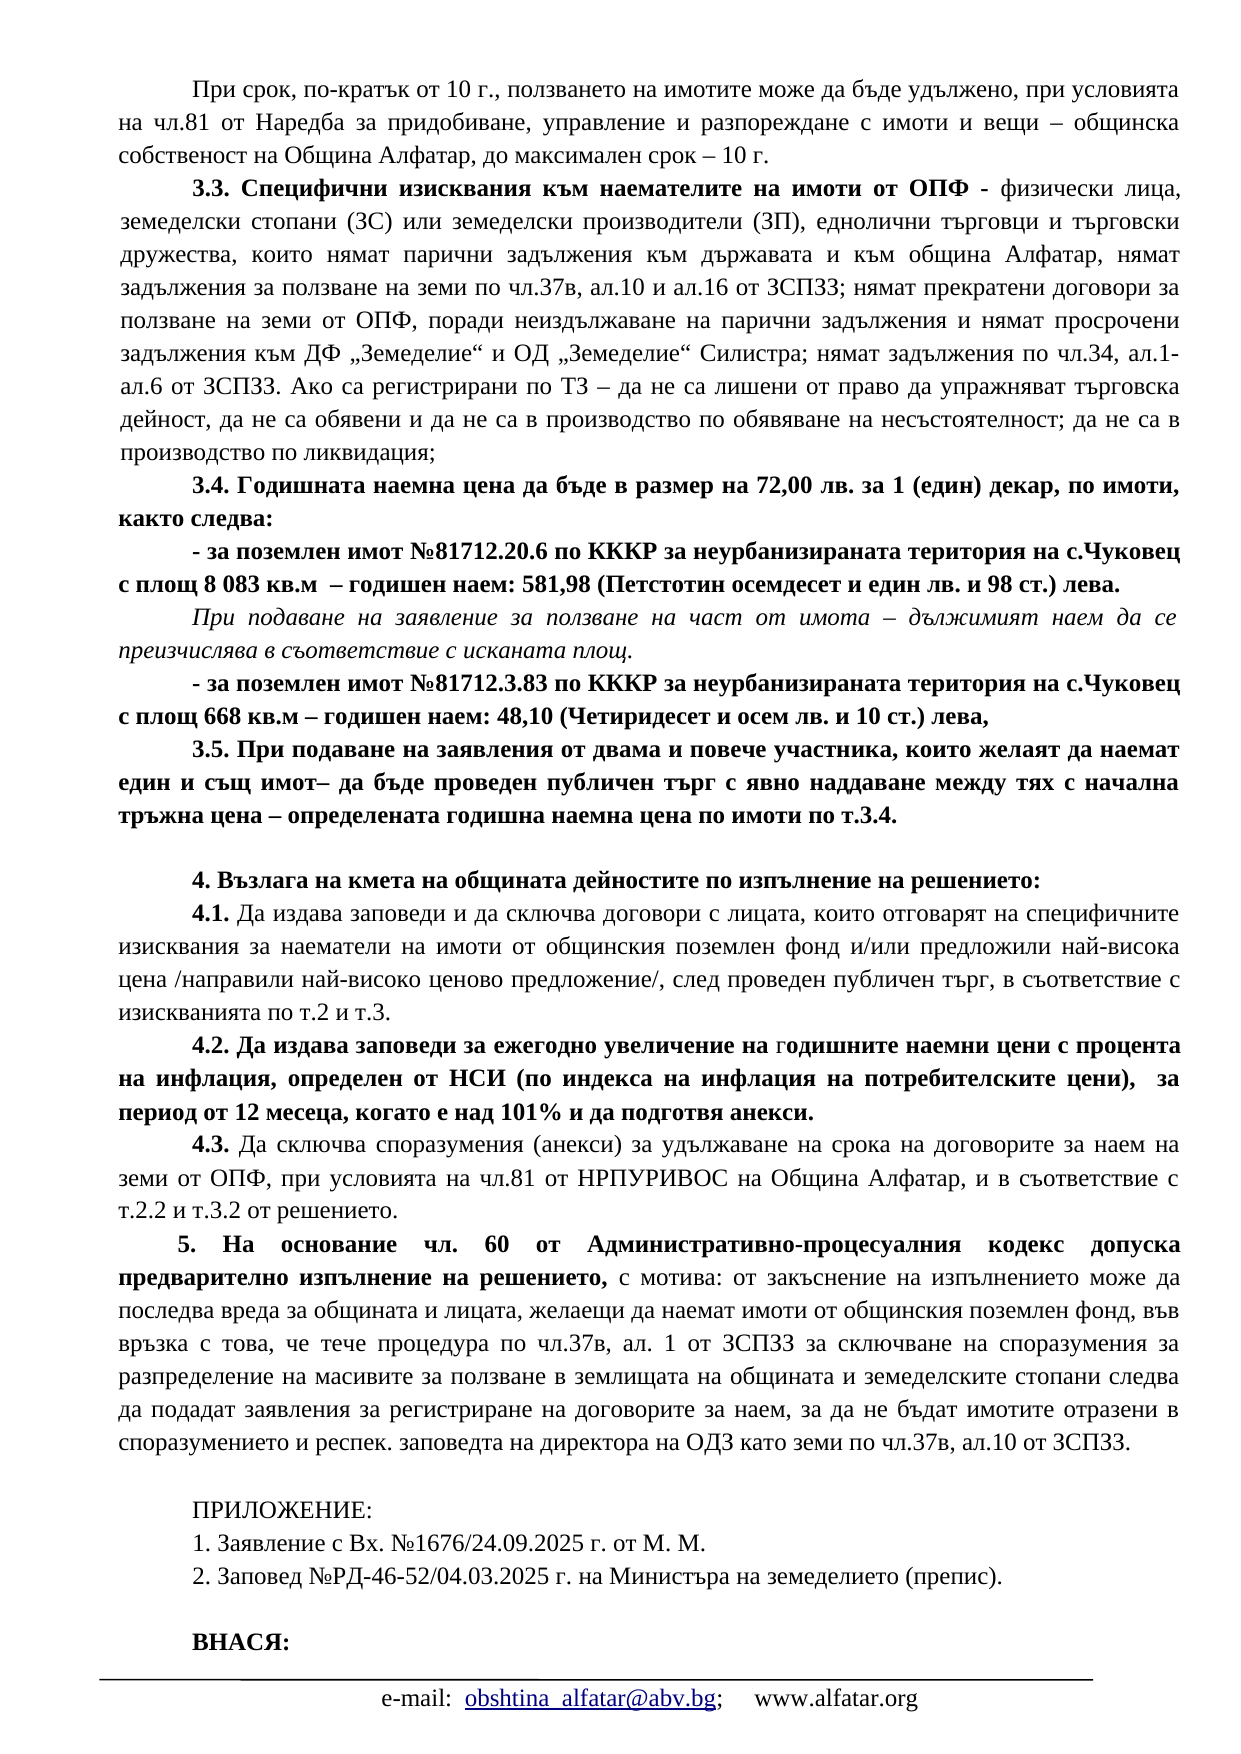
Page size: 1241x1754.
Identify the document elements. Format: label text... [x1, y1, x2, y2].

text 4. Възлага на кмета на общината дейностите по изпълнение на решението: [118, 865, 1181, 894]
text 4.1. Да издава заповеди и да сключва договори с лицата, които отговарят на специфичните изисквания за наематели на имоти от общинския поземлен фонд и/или предложили най-висока цена /направили най-високо ценово предложение/, след проведен публичен търг, в съответствие с изискванията по т.2 и т.3. [118, 898, 1181, 1026]
text 2. Заповед №РД-46-52/04.03.2025 г. на Министъра на земеделието (препис). [120, 1561, 1181, 1589]
text 4.2. Да издава заповеди за ежегодно увеличение на годишните наемни цени с процента на инфлация, определен от НСИ (по индекса на инфлация на потребителските цени), за период от 12 месеца, когато е над 101% и да подготвя анекси. [118, 1031, 1181, 1125]
text ПРИЛОЖЕНИЕ: [192, 1495, 1181, 1523]
text 3.4. Годишната наемна цена да бъде в размер на 72,00 лв. за 1 (един) декар, по имоти, както следва: [118, 470, 1181, 532]
text 3.3. Специфични изисквания към наемателите на имоти от ОПФ - физически лица, земеделски стопани (ЗС) или земеделски производители (ЗП), еднолични търговци и търговски дружества, които нямат парични задължения към държавата и към община Алфатар, нямат задължения за ползване на земи по чл.37в, ал.10 и ал.16 от ЗСПЗЗ; нямат прекратени договори за ползване на земи от ОПФ, поради неиздължаване на парични задължения и нямат просрочени задължения към ДФ „Земеделие“ и ОД „Земеделие“ Силистра; нямат задължения по чл.34, ал.1-ал.6 от ЗСПЗЗ. Ако са регистрирани по ТЗ – да не са лишени от право да упражняват търговска дейност, да не са обявени и да не са в производство по обявяване на несъстоятелност; да не са в производство по ликвидация; [120, 173, 1181, 466]
text 3.5. При подаване на заявления от двама и повече участника, които желаят да наемат един и същ имот– да бъде проведен публичен търг с явно наддаване между тях с начална тръжна цена – определената годишна наемна цена по имоти по т.3.4. [118, 734, 1181, 829]
text При срок, по-кратък от 10 г., ползването на имотите може да бъде удължено, при условията на чл.81 от Наредба за придобиване, управление и разпореждане с имоти и вещи – общинска собственост на Община Алфатар, до максимален срок – 10 г. [118, 74, 1181, 168]
text ВНАСЯ: [118, 1627, 1181, 1656]
text - за поземлен имот №81712.20.6 по КККР за неурбанизираната територия на с.Чуковец с площ 8 083 кв.м – годишен наем: 581,98 (Петстотин осемдесет и един лв. и 98 ст.) лева. [118, 536, 1181, 598]
text При подаване на заявление за ползване на част от имота – дължимият наем да се преизчислява в съответствие с исканата площ. [118, 602, 1181, 664]
text - за поземлен имот №81712.3.83 по КККР за неурбанизираната територия на с.Чуковец с площ 668 кв.м – годишен наем: 48,10 (Четиридесет и осем лв. и 10 ст.) лева, [118, 668, 1181, 730]
text 1. Заявление с Вх. №1676/24.09.2025 г. от М. М. [120, 1528, 1181, 1557]
text 5. На основание чл. 60 от Административно-процесуалния кодекс допуска предварително изпълнение на решението, с мотива: от закъснение на изпълнението може да последва вреда за общината и лицата, желаещи да наемат имоти от общинския поземлен фонд, във връзка с това, че тече процедура по чл.37в, ал. 1 от ЗСПЗЗ за сключване на споразумения за разпределение на масивите за ползване в землищата на общината и земеделските стопани следва да подадат заявления за регистриране на договорите за наем, за да не бъдат имотите отразени в споразумението и респек. заповедта на директора на ОДЗ като земи по чл.37в, ал.10 от ЗСПЗЗ. [118, 1229, 1181, 1456]
text 4.3. Да сключва споразумения (анекси) за удължаване на срока на договорите за наем на земи от ОПФ, при условията на чл.81 от НРПУРИВОС на Община Алфатар, и в съответствие с т.2.2 и т.3.2 от решението. [118, 1129, 1181, 1224]
